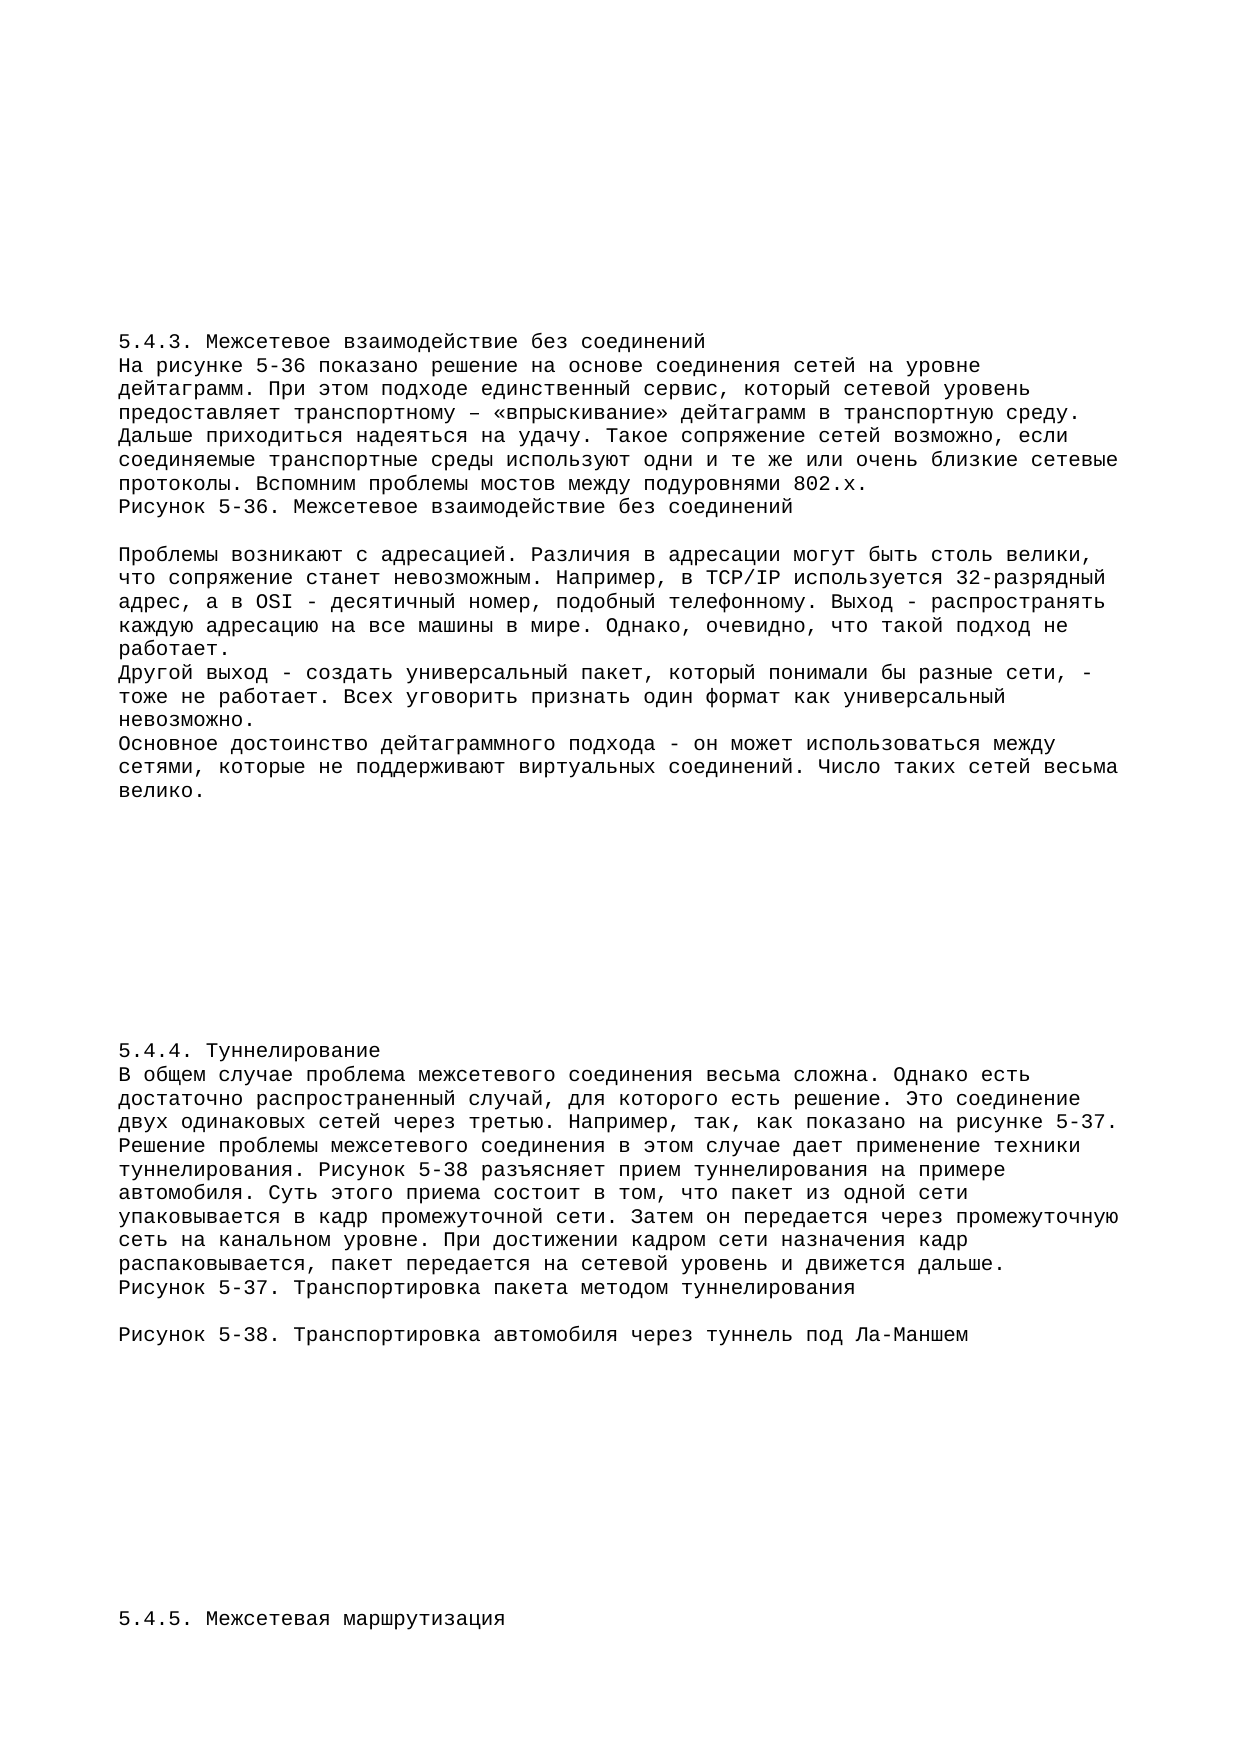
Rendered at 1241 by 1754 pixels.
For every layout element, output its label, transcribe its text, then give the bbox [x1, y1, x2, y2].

text 5.4.4. Туннелирование [118, 1040, 1122, 1064]
text Рисунок 5-38. Транспортировка автомобиля через туннель под Ла-Маншем [118, 1324, 1122, 1348]
text Проблемы возникают с адресацией. Различия в адресации могут быть столь велики, что сопряжение станет невозможным. Например, в ТСР/IP используется 32-разрядный адрес, а в OSI - десятичный номер, подобный телефонному. Выход - распространять каждую адресацию на все машины в мире. Однако, очевидно, что такой подход не работает. [118, 544, 1122, 662]
text Другой выход - создать универсальный пакет, который понимали бы разные сети, - тоже не работает. Всех уговорить признать один формат как универсальный невозможно. [118, 662, 1122, 733]
text 5.4.3. Межсетевое взаимодействие без соединений [118, 331, 1122, 354]
text Рисунок 5-36. Межсетевое взаимодействие без соединений [118, 496, 1122, 520]
text Рисунок 5-37. Транспортировка пакета методом туннелирования [118, 1277, 1122, 1300]
text В общем случае проблема межсетевого соединения весьма сложна. Однако есть достаточно распространенный случай, для которого есть решение. Это соединение двух одинаковых сетей через третью. Например, так, как показано на рисунке 5-37. Решение проблемы межсетевого соединения в этом случае дает применение техники туннелирования. Рисунок 5-38 разъясняет прием туннелирования на примере автомобиля. Суть этого приема состоит в том, что пакет из одной сети упаковывается в кадр промежуточной сети. Затем он передается через промежуточную сеть на канальном уровне. При достижении кадром сети назначения кадр распаковывается, пакет передается на сетевой уровень и движется дальше. [118, 1064, 1122, 1277]
text Основное достоинство дейтаграммного подхода - он может использоваться между сетями, которые не поддерживают виртуальных соединений. Число таких сетей весьма велико. [118, 733, 1122, 804]
text На рисунке 5-36 показано решение на основе соединения сетей на уровне дейтаграмм. При этом подходе единственный сервис, который сетевой уровень предоставляет транспортному – «впрыскивание» дейтаграмм в транспортную среду. Дальше приходиться надеяться на удачу. Такое сопряжение сетей возможно, если соединяемые транспортные среды используют одни и те же или очень близкие сетевые протоколы. Вспомним проблемы мостов между подуровнями 802.х. [118, 354, 1122, 496]
text 5.4.5. Межсетевая маршрутизация [118, 1608, 1122, 1631]
